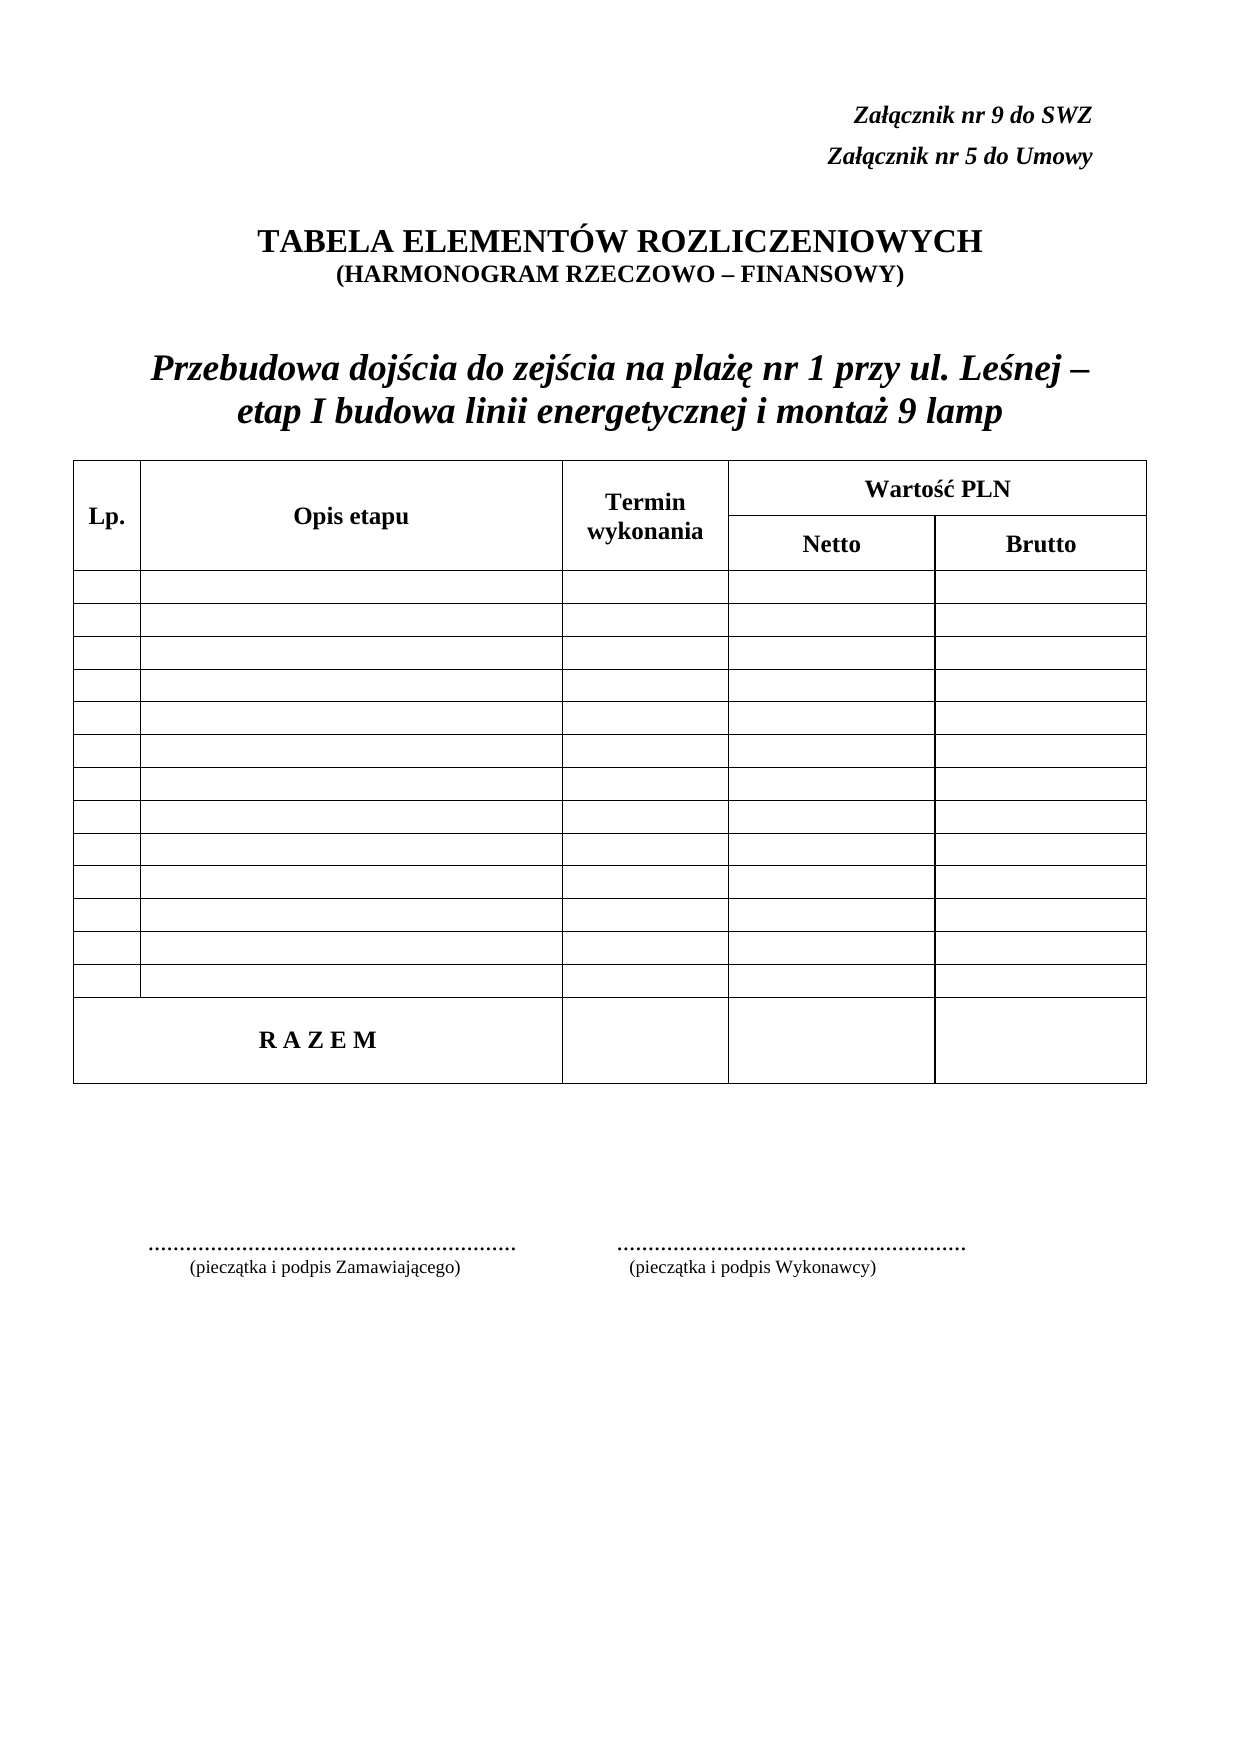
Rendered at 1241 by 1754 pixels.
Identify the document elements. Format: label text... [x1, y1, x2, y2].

table_cell [729, 670, 934, 701]
table_cell [729, 899, 934, 931]
table_cell [141, 899, 562, 931]
table_cell [729, 801, 934, 832]
table_cell [141, 801, 562, 832]
table_cell [936, 866, 1146, 898]
text TABELA ELEMENTÓW ROZLICZENIOWYCH [148, 221, 1093, 259]
table_cell [74, 899, 140, 931]
table_cell [936, 801, 1146, 832]
table_cell [936, 932, 1146, 964]
table_header Wartość PLN [729, 461, 1146, 515]
table_cell [74, 571, 140, 603]
table_cell [563, 604, 728, 636]
table_cell Brutto [936, 516, 1146, 570]
table_cell [563, 899, 728, 931]
table_cell [936, 670, 1146, 701]
table_cell [936, 965, 1146, 997]
table_cell [563, 998, 728, 1082]
table_cell [563, 735, 728, 767]
table_cell [141, 571, 562, 603]
table_cell [563, 801, 728, 832]
table_cell R A Z E M [74, 998, 562, 1082]
table_cell [141, 735, 562, 767]
table_cell [563, 702, 728, 734]
table_cell [74, 735, 140, 767]
table_cell [74, 702, 140, 734]
table_cell [563, 637, 728, 668]
table_cell [729, 866, 934, 898]
table_cell [563, 932, 728, 964]
table_cell [141, 604, 562, 636]
table_cell [141, 834, 562, 865]
table_cell [141, 965, 562, 997]
table_cell [563, 768, 728, 800]
table_cell [936, 899, 1146, 931]
table_cell [729, 637, 934, 668]
table_cell [936, 604, 1146, 636]
text (pieczątka i podpis Zamawiającego) (pieczątka i podpis Wykonawcy) [148, 1256, 1093, 1278]
table_cell [936, 768, 1146, 800]
table_cell [729, 998, 934, 1082]
table_cell [74, 866, 140, 898]
table_cell [563, 965, 728, 997]
table_cell [74, 834, 140, 865]
table_cell [729, 965, 934, 997]
table_cell [936, 735, 1146, 767]
table_header Opis etapu [141, 461, 562, 570]
table_cell [74, 965, 140, 997]
table_cell [141, 670, 562, 701]
table_cell [936, 702, 1146, 734]
text ........................................................... ........................................................ [148, 1227, 1093, 1256]
table_cell [936, 637, 1146, 668]
table_cell [729, 702, 934, 734]
table_cell [141, 932, 562, 964]
table_cell [936, 834, 1146, 865]
table_cell [729, 932, 934, 964]
table_cell [563, 834, 728, 865]
table_cell [729, 604, 934, 636]
table_cell [141, 866, 562, 898]
text Załącznik nr 5 do Umowy [148, 141, 1093, 170]
table_cell [563, 866, 728, 898]
table_cell [74, 768, 140, 800]
table_cell [563, 571, 728, 603]
text Załącznik nr 9 do SWZ [148, 100, 1093, 129]
table_cell [74, 670, 140, 701]
table_cell [936, 571, 1146, 603]
text Przebudowa dojścia do zejścia na plażę nr 1 przy ul. Leśnej – etap I budowa linii energetycznej i montaż 9 lamp [148, 345, 1093, 460]
table_cell [141, 768, 562, 800]
table_cell [74, 801, 140, 832]
table_cell [729, 735, 934, 767]
table_cell [729, 834, 934, 865]
table_cell [729, 571, 934, 603]
table_cell [74, 637, 140, 668]
table_cell [74, 932, 140, 964]
table_cell Netto [729, 516, 934, 570]
table_cell [141, 637, 562, 668]
table_cell [563, 670, 728, 701]
table_cell [936, 998, 1146, 1082]
table_header Termin wykonania [563, 461, 728, 570]
text (HARMONOGRAM RZECZOWO – FINANSOWY) [148, 259, 1093, 288]
table_header Lp. [74, 461, 140, 570]
table_cell [74, 604, 140, 636]
table_cell [729, 768, 934, 800]
table_cell [141, 702, 562, 734]
